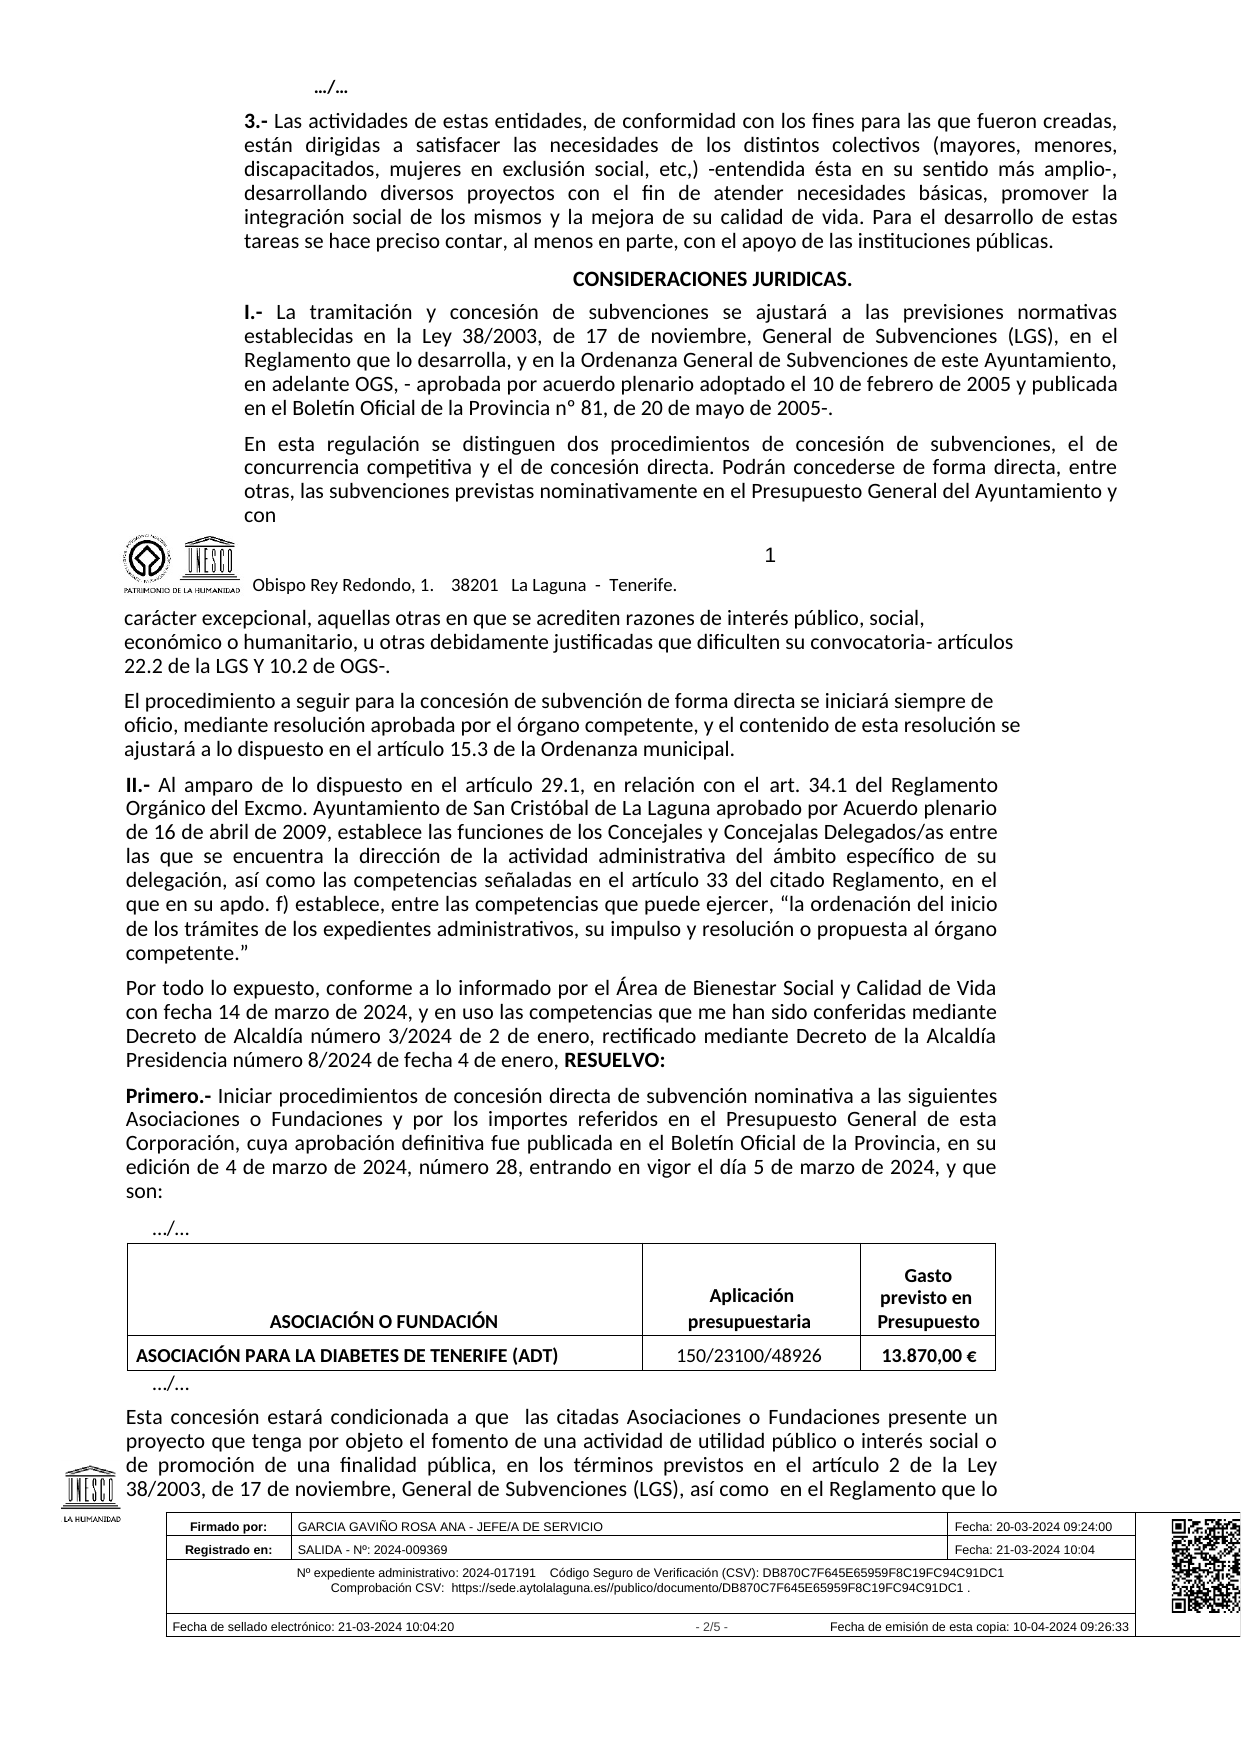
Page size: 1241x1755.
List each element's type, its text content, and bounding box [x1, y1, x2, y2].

text …/… [152, 1215, 1119, 1241]
table_header Gasto previsto en Presupuesto [861, 1244, 995, 1335]
table_header ASOCIACIÓN O FUNDACIÓN [128, 1244, 642, 1335]
text Por todo lo expuesto, conforme a lo informado por el Área de Bienestar Social y Calidad de Vida con fecha 14 de marzo de 2024, y en uso las competencias que me han sido conferidas mediante Decreto de Alcaldía número 3/2024 de 2 de enero, rectificado mediante Decreto de la Alcaldía Presidencia número 8/2024 de fecha 4 de enero, RESUELVO: [126, 977, 998, 1073]
text …/… [152, 1371, 1119, 1396]
text Obispo Rey Redondo, 1. 38201 La Laguna - Tenerife. [245, 569, 1119, 597]
text I.- La tramitación y concesión de subvenciones se ajustará a las previsiones normativas establecidas en la Ley 38/2003, de 17 de noviembre, General de Subvenciones (LGS), en el Reglamento que lo desarrolla, y en la Ordenanza General de Subvenciones de este Ayuntamiento, en adelante OGS, - aprobada por acuerdo plenario adoptado el 10 de febrero de 2005 y publicada en el Boletín Oficial de la Provincia nº 81, de 20 de mayo de 2005-. [244, 300, 1119, 421]
text Esta concesión estará condicionada a que las citadas Asociaciones o Fundaciones presente un proyecto que tenga por objeto el fomento de una actividad de utilidad público o interés social o de promoción de una finalidad pública, en los términos previstos en el artículo 2 de la Ley 38/2003, de 17 de noviembre, General de Subvenciones (LGS), así como en el Reglamento que lo [126, 1405, 998, 1502]
text CONSIDERACIONES JURIDICAS. [312, 265, 1119, 292]
table_cell 13.870,00 € [861, 1336, 995, 1369]
text II.- Al amparo de lo dispuesto en el artículo 29.1, en relación con el art. 34.1 del Reglamento Orgánico del Excmo. Ayuntamiento de San Cristóbal de La Laguna aprobado por Acuerdo plenario de 16 de abril de 2009, establece las funciones de los Concejales y Concejalas Delegados/as entre las que se encuentra la dirección de la actividad administrativa del ámbito específico de su delegación, así como las competencias señaladas en el artículo 33 del citado Reglamento, en el que en su apdo. f) establece, entre las competencias que puede ejercer, “la ordenación del inicio de los trámites de los expedientes administrativos, su impulso y resolución o propuesta al órgano competente.” [126, 773, 999, 965]
subtitle …/… [314, 75, 1119, 98]
text carácter excepcional, aquellas otras en que se acrediten razones de interés público, social, económico o humanitario, u otras debidamente justificadas que dificulten su convocatoria- artículos 22.2 de la LGS Y 10.2 de OGS-. [124, 607, 1020, 679]
table_cell 150/23100/48926 [643, 1336, 860, 1369]
text En esta regulación se distinguen dos procedimientos de concesión de subvenciones, el de concurrencia competitiva y el de concesión directa. Podrán concederse de forma directa, entre otras, las subvenciones previstas nominativamente en el Presupuesto General del Ayuntamiento y con [244, 432, 1119, 528]
table_header Aplicación presupuestaria [643, 1244, 860, 1335]
text 3.- Las actividades de estas entidades, de conformidad con los fines para las que fueron creadas, están dirigidas a satisfacer las necesidades de los distintos colectivos (mayores, menores, discapacitados, mujeres en exclusión social, etc,) -entendida ésta en su sentido más amplio-, desarrollando diversos proyectos con el fin de atender necesidades básicas, promover la integración social de los mismos y la mejora de su calidad de vida. Para el desarrollo de estas tareas se hace preciso contar, al menos en parte, con el apoyo de las instituciones públicas. [244, 110, 1119, 254]
text El procedimiento a seguir para la concesión de subvención de forma directa se iniciará siempre de oficio, mediante resolución aprobada por el órgano competente, y el contenido de esta resolución se ajustará a lo dispuesto en el artículo 15.3 de la Ordenanza municipal. [124, 690, 1028, 762]
text 1 [245, 543, 1210, 567]
table_cell ASOCIACIÓN PARA LA DIABETES DE TENERIFE (ADT) [128, 1336, 642, 1369]
text Primero.- Iniciar procedimientos de concesión directa de subvención nominativa a las siguientes Asociaciones o Fundaciones y por los importes referidos en el Presupuesto General de esta Corporación, cuya aprobación definitiva fue publicada en el Boletín Oficial de la Provincia, en su edición de 4 de marzo de 2024, número 28, entrando en vigor el día 5 de marzo de 2024, y que son: [126, 1084, 998, 1204]
